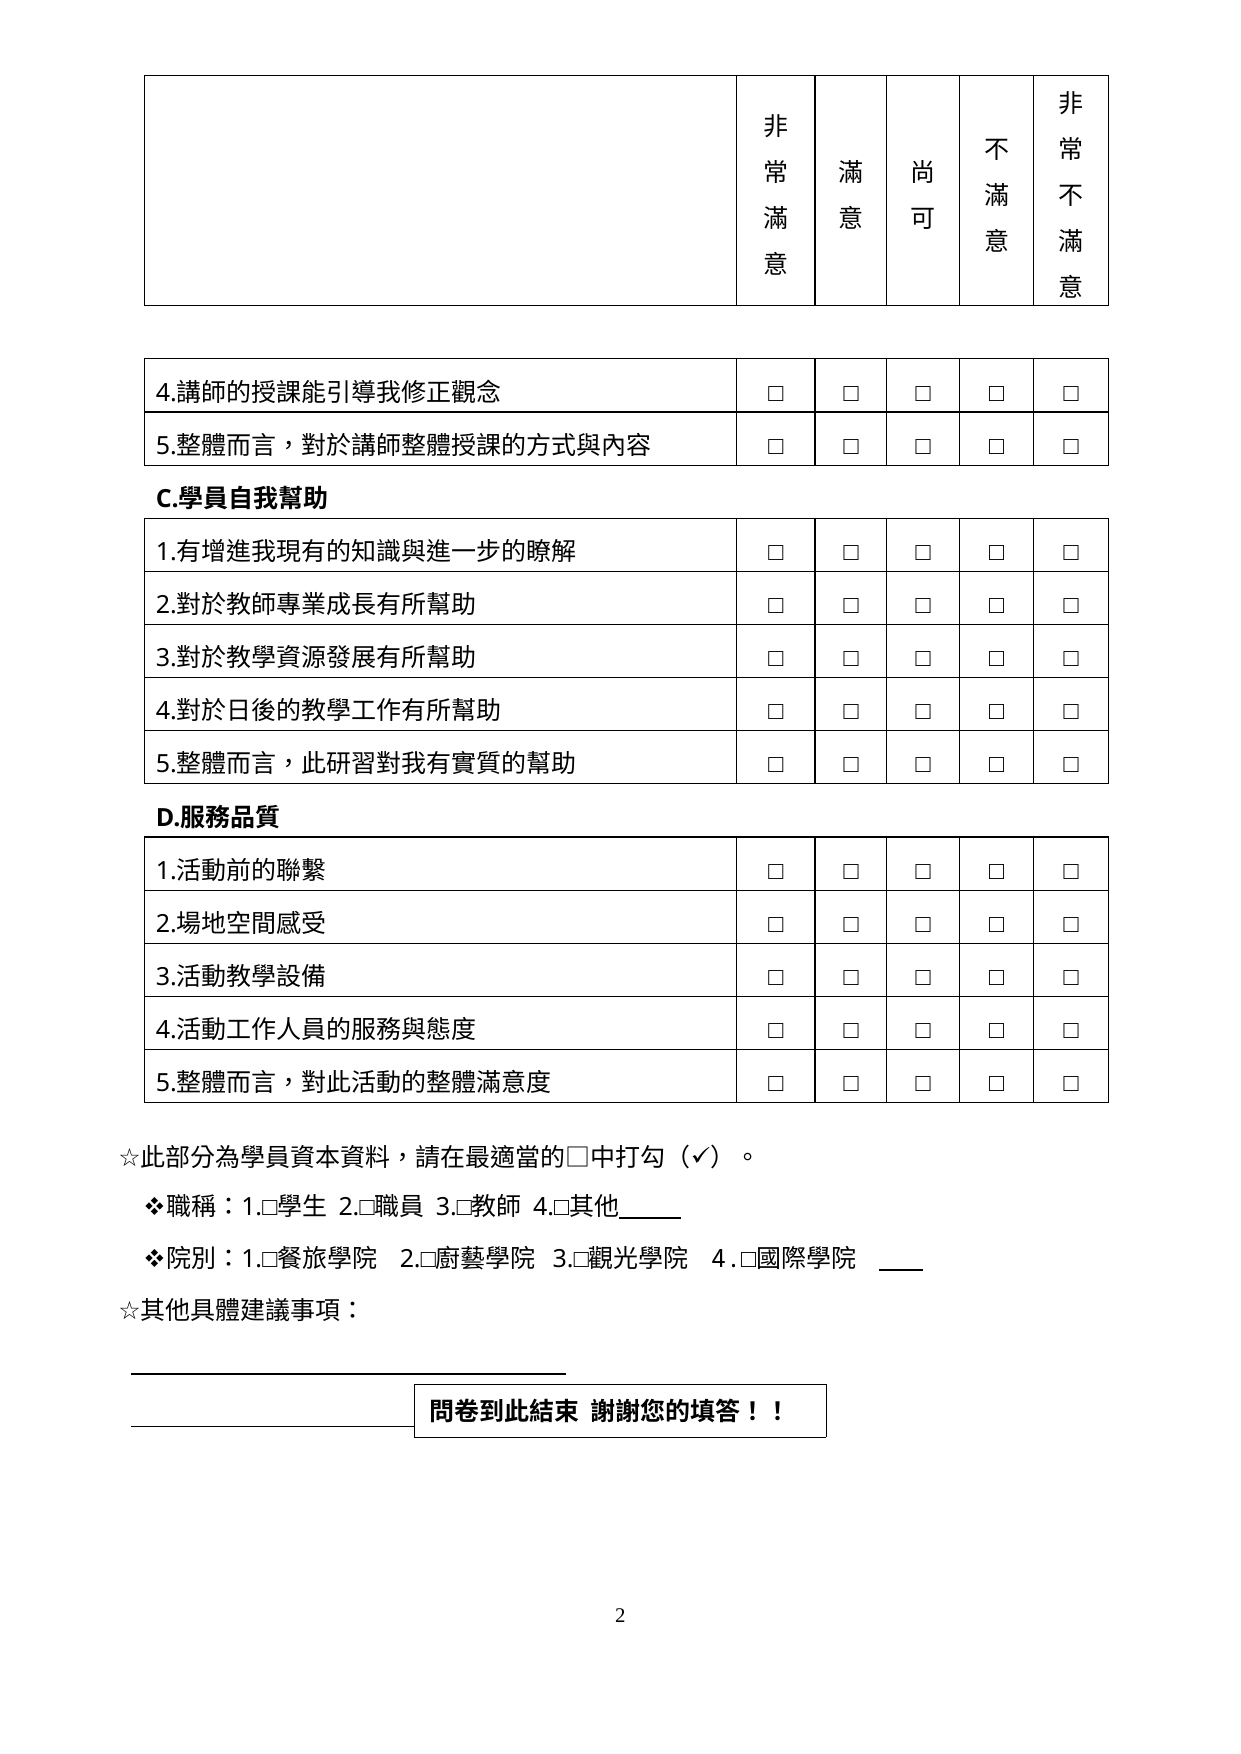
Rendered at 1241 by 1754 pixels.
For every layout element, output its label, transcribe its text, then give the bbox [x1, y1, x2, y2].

table_cell 4.活動工作人員的服務與態度 [145, 997, 736, 1049]
table_cell □ [737, 678, 814, 730]
table_cell □ [816, 519, 886, 571]
table_header 滿 意 [816, 76, 886, 305]
table_cell □ [960, 572, 1033, 624]
table_cell □ [816, 891, 886, 943]
table_cell 3.活動教學設備 [145, 944, 736, 996]
table_cell □ [1034, 625, 1108, 677]
table_cell □ [960, 678, 1033, 730]
table_cell □ [887, 891, 959, 943]
table_cell □ [960, 944, 1033, 996]
table_cell □ [816, 731, 886, 783]
table_cell □ [737, 891, 814, 943]
table_cell □ [887, 731, 959, 783]
table_header [145, 76, 736, 305]
text 職稱：1.□學生 2.□職員 3.□教師 4.□其他 [143, 1173, 1122, 1226]
table_cell □ [1034, 1050, 1108, 1102]
table_cell □ [816, 944, 886, 996]
table_cell □ [1034, 997, 1108, 1049]
table_cell □ [816, 625, 886, 677]
table_cell [144, 306, 1108, 358]
table_cell □ [960, 413, 1033, 464]
table_cell 5.整體而言，此研習對我有實質的幫助 [145, 731, 736, 783]
table_cell □ [960, 731, 1033, 783]
table_cell □ [887, 359, 959, 411]
table_cell □ [737, 838, 814, 889]
table_cell □ [887, 519, 959, 571]
table_cell □ [816, 838, 886, 889]
table_header 非 常 不 滿 意 [1034, 76, 1108, 305]
text ☆其他具體建議事項： [118, 1278, 1122, 1330]
table_cell □ [1034, 838, 1108, 889]
table_cell □ [960, 891, 1033, 943]
table_cell □ [960, 625, 1033, 677]
table_cell □ [1034, 359, 1108, 411]
table_cell □ [737, 944, 814, 996]
table_cell □ [960, 519, 1033, 571]
table_cell □ [960, 838, 1033, 889]
table_cell □ [737, 625, 814, 677]
table_cell □ [1034, 413, 1108, 464]
table_cell □ [1034, 519, 1108, 571]
table_cell □ [960, 359, 1033, 411]
table_header 非 常 滿 意 [737, 76, 814, 305]
table_cell □ [1034, 731, 1108, 783]
text 問卷到此結束 謝謝您的填答！！ [429, 1392, 811, 1428]
table_cell 5.整體而言，對於講師整體授課的方式與內容 [145, 413, 736, 464]
table_cell □ [816, 572, 886, 624]
table_cell □ [887, 838, 959, 889]
table_cell □ [737, 997, 814, 1049]
table_cell D.服務品質 [144, 784, 1108, 836]
table_cell 2.場地空間感受 [145, 891, 736, 943]
text ☆此部分為學員資本資料，請在最適當的□中打勾（）。 [118, 1137, 1122, 1173]
table_cell □ [960, 1050, 1033, 1102]
table_cell □ [737, 731, 814, 783]
table_cell □ [887, 997, 959, 1049]
table_header 尚 可 [887, 76, 959, 305]
table_cell 5.整體而言，對此活動的整體滿意度 [145, 1050, 736, 1102]
table_cell □ [1034, 944, 1108, 996]
table_cell □ [887, 1050, 959, 1102]
table_cell □ [960, 997, 1033, 1049]
table_cell 2.對於教師專業成長有所幫助 [145, 572, 736, 624]
table_cell □ [1034, 678, 1108, 730]
table_cell □ [887, 944, 959, 996]
table_cell □ [887, 572, 959, 624]
table_cell □ [737, 359, 814, 411]
table_cell 1.有增進我現有的知識與進一步的瞭解 [145, 519, 736, 571]
table_cell □ [816, 413, 886, 464]
table_cell C.學員自我幫助 [144, 466, 1108, 518]
table_cell □ [1034, 891, 1108, 943]
table_header 不 滿 意 [960, 76, 1033, 305]
table_cell 4.對於日後的教學工作有所幫助 [145, 678, 736, 730]
table_cell □ [887, 678, 959, 730]
table_cell □ [737, 1050, 814, 1102]
table_cell □ [816, 1050, 886, 1102]
table_cell □ [816, 359, 886, 411]
table_cell □ [887, 625, 959, 677]
table_cell □ [737, 572, 814, 624]
text 院別：1.□餐旅學院 2.□廚藝學院 3.□觀光學院 4.□國際學院 [143, 1226, 1122, 1278]
table_cell □ [737, 519, 814, 571]
table_cell □ [816, 678, 886, 730]
table_cell □ [887, 413, 959, 464]
table_cell 3.對於教學資源發展有所幫助 [145, 625, 736, 677]
table_cell 1.活動前的聯繫 [145, 838, 736, 889]
table_cell □ [816, 997, 886, 1049]
table_cell □ [737, 413, 814, 464]
table_cell □ [1034, 572, 1108, 624]
table_cell 4.講師的授課能引導我修正觀念 [145, 359, 736, 411]
